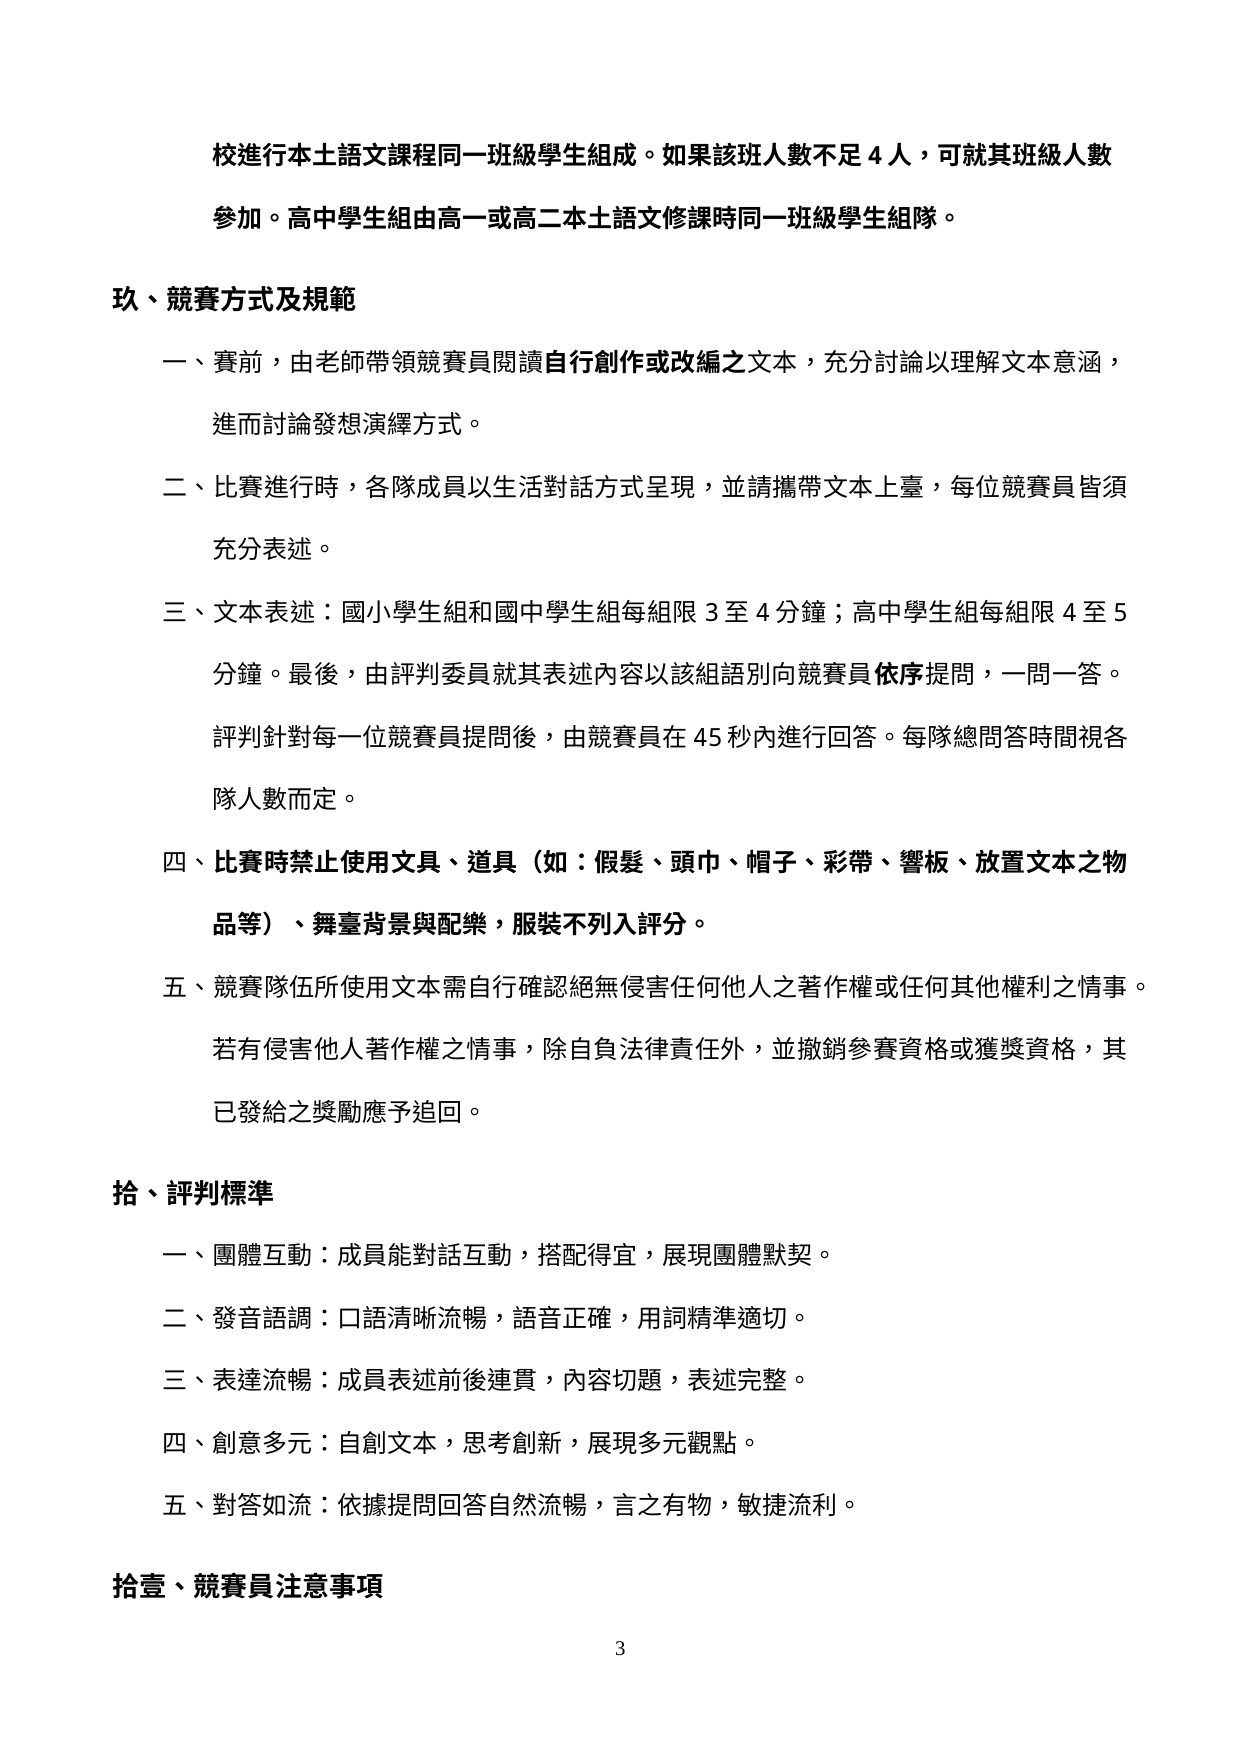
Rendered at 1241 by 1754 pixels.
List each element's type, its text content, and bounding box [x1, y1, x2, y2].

text 二、發音語調：口語清晰流暢，語音正確，用詞精準適切。 [112, 1275, 1128, 1337]
text 五、競賽隊伍所使用文本需自行確認絕無侵害任何他人之著作權或任何其他權利之情事。若有侵害他人著作權之情事，除自負法律責任外，並撤銷參賽資格或獲獎資格，其已發給之獎勵應予追回。 [162, 943, 1128, 1131]
text 二、比賽進行時，各隊成員以生活對話方式呈現，並請攜帶文本上臺，每位競賽員皆須充分表述。 [162, 443, 1128, 568]
text 四、比賽時禁止使用文具、道具（如：假髮、頭巾、帽子、彩帶、響板、放置文本之物品等）、舞臺背景與配樂，服裝不列入評分。 [162, 818, 1128, 943]
text 玖、競賽方式及規範 [112, 256, 1128, 318]
text 拾壹、競賽員注意事項 [112, 1543, 1128, 1606]
text 拾、評判標準 [112, 1150, 1128, 1212]
text 五、對答如流：依據提問回答自然流暢，言之有物，敏捷流利。 [112, 1462, 1128, 1525]
text 三、文本表述：國小學生組和國中學生組每組限3至4分鐘；高中學生組每組限4至5分鐘。最後，由評判委員就其表述內容以該組語別向競賽員依序提問，一問一答。評判針對每一位競賽員提問後，由競賽員在45秒內進行回答。每隊總問答時間視各隊人數而定。 [162, 568, 1128, 818]
text 一、賽前，由老師帶領競賽員閱讀自行創作或改編之文本，充分討論以理解文本意涵，進而討論發想演繹方式。 [162, 318, 1128, 443]
text 一、團體互動：成員能對話互動，搭配得宜，展現團體默契。 [112, 1212, 1128, 1275]
text 三、表達流暢：成員表述前後連貫，內容切題，表述完整。 [112, 1337, 1128, 1400]
text 四、創意多元：自創文本，思考創新，展現多元觀點。 [112, 1400, 1128, 1462]
text 校進行本土語文課程同一班級學生組成。如果該班人數不足4人，可就其班級人數參加。高中學生組由高一或高二本土語文修課時同一班級學生組隊。 [162, 112, 1128, 237]
